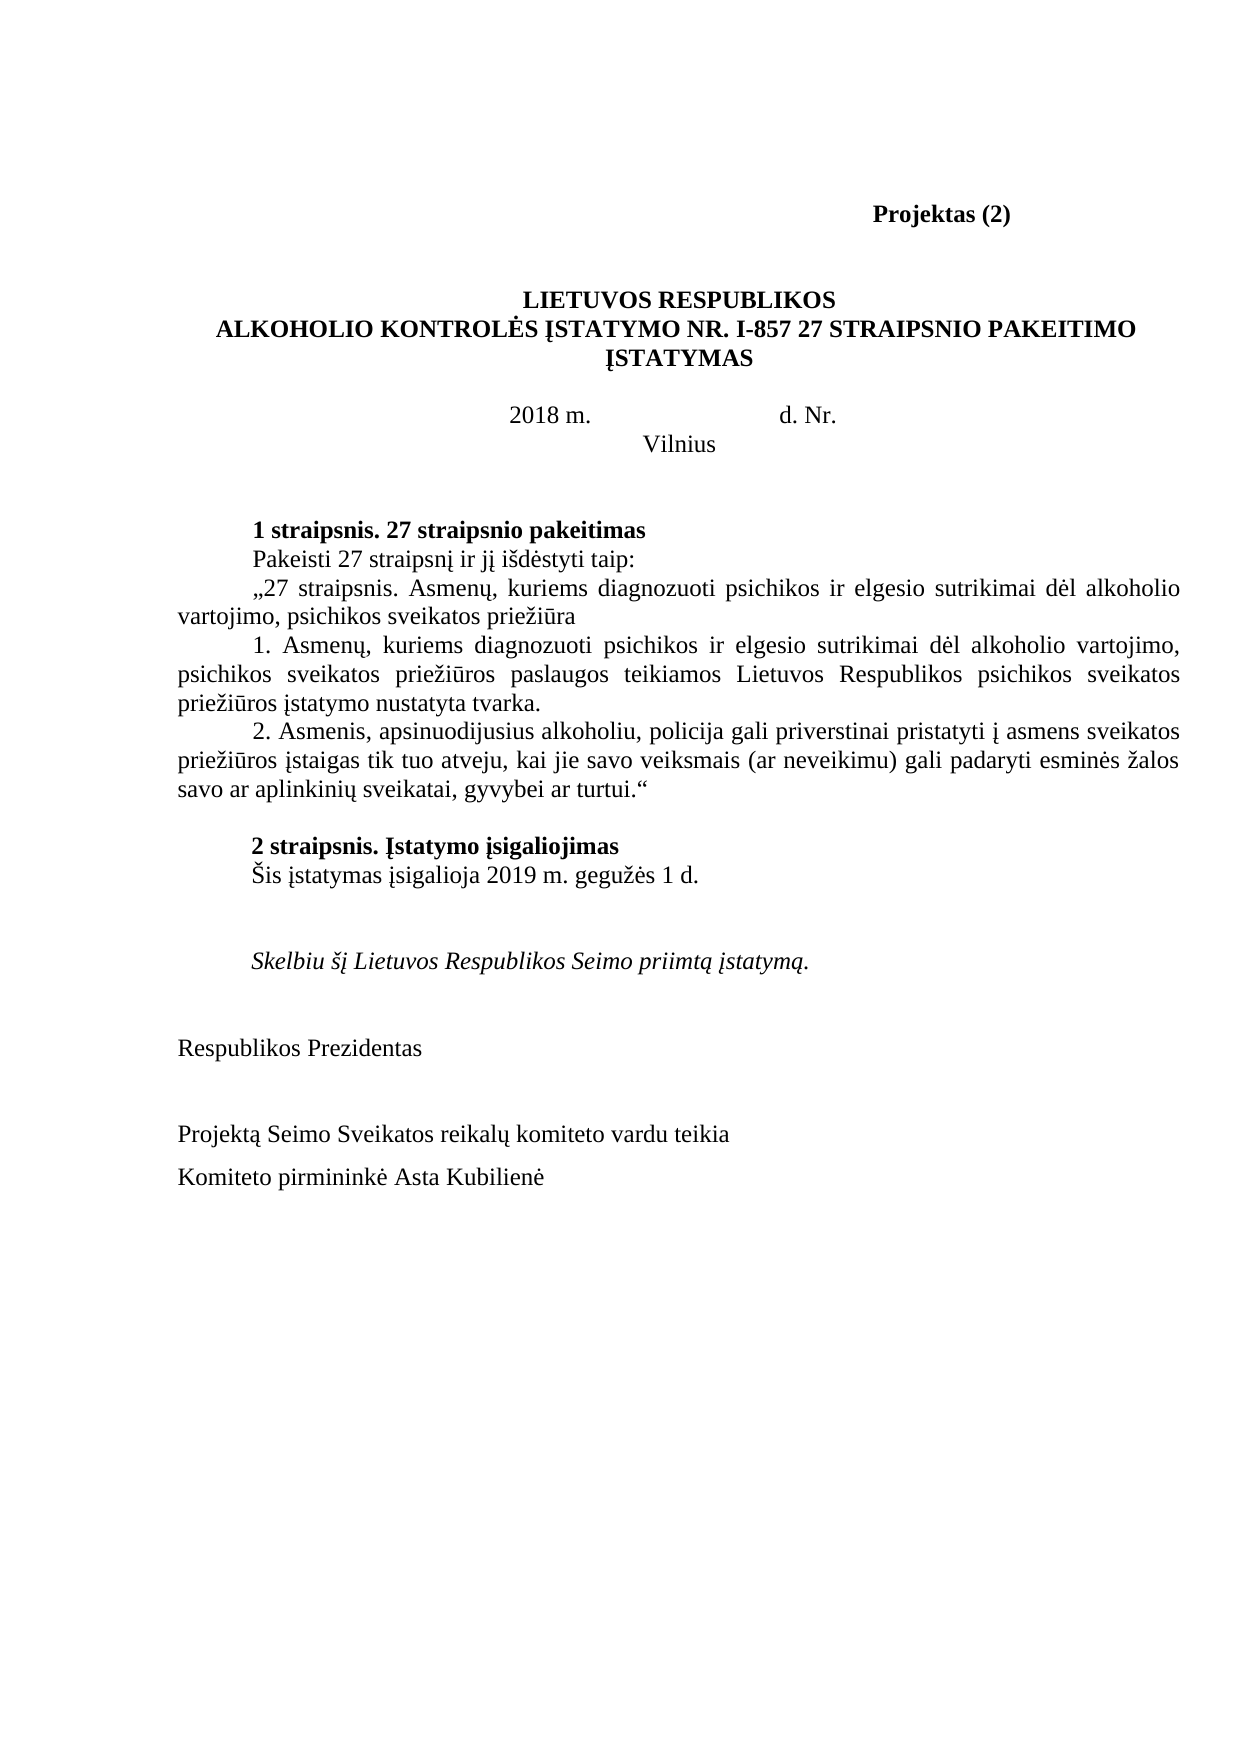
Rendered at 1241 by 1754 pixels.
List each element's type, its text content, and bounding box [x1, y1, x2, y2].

text Šis įstatymas įsigalioja 2019 m. gegužės 1 d. [177, 860, 1181, 889]
text Projektą Seimo Sveikatos reikalų komiteto vardu teikia [177, 1119, 1181, 1148]
text 2 straipsnis. Įstatymo įsigaliojimas [177, 831, 1181, 860]
text Respublikos Prezidentas [177, 1033, 1181, 1061]
text 1. Asmenų, kuriems diagnozuoti psichikos ir elgesio sutrikimai dėl alkoholio vartojimo, psichikos sveikatos priežiūros paslaugos teikiamos Lietuvos Respublikos psichikos sveikatos priežiūros įstatymo nustatyta tvarka. [177, 630, 1181, 716]
text ALKOHOLIO KONTROLĖS ĮSTATYMO NR. I-857 27 STRAIPSNIO PAKEITIMO [177, 314, 1181, 343]
text Vilnius [177, 429, 1181, 458]
text 2018 m. d. Nr. [177, 400, 1181, 429]
text 1 straipsnis. 27 straipsnio pakeitimas [177, 515, 1181, 544]
text Projektas (2) [177, 199, 1181, 228]
text Skelbiu šį Lietuvos Respublikos Seimo priimtą įstatymą. [177, 946, 1181, 975]
text ĮSTATYMAS [177, 343, 1181, 371]
text LIETUVOS RESPUBLIKOS [177, 285, 1181, 314]
text Komiteto pirmininkė Asta Kubilienė [177, 1162, 1181, 1191]
text 2. Asmenis, apsinuodijusius alkoholiu, policija gali priverstinai pristatyti į asmens sveikatos priežiūros įstaigas tik tuo atveju, kai jie savo veiksmais (ar neveikimu) gali padaryti esminės žalos savo ar aplinkinių sveikatai, gyvybei ar turtui.“ [177, 716, 1181, 803]
text Pakeisti 27 straipsnį ir jį išdėstyti taip: [177, 544, 1181, 573]
text „27 straipsnis. Asmenų, kuriems diagnozuoti psichikos ir elgesio sutrikimai dėl alkoholio vartojimo, psichikos sveikatos priežiūra [177, 573, 1181, 630]
